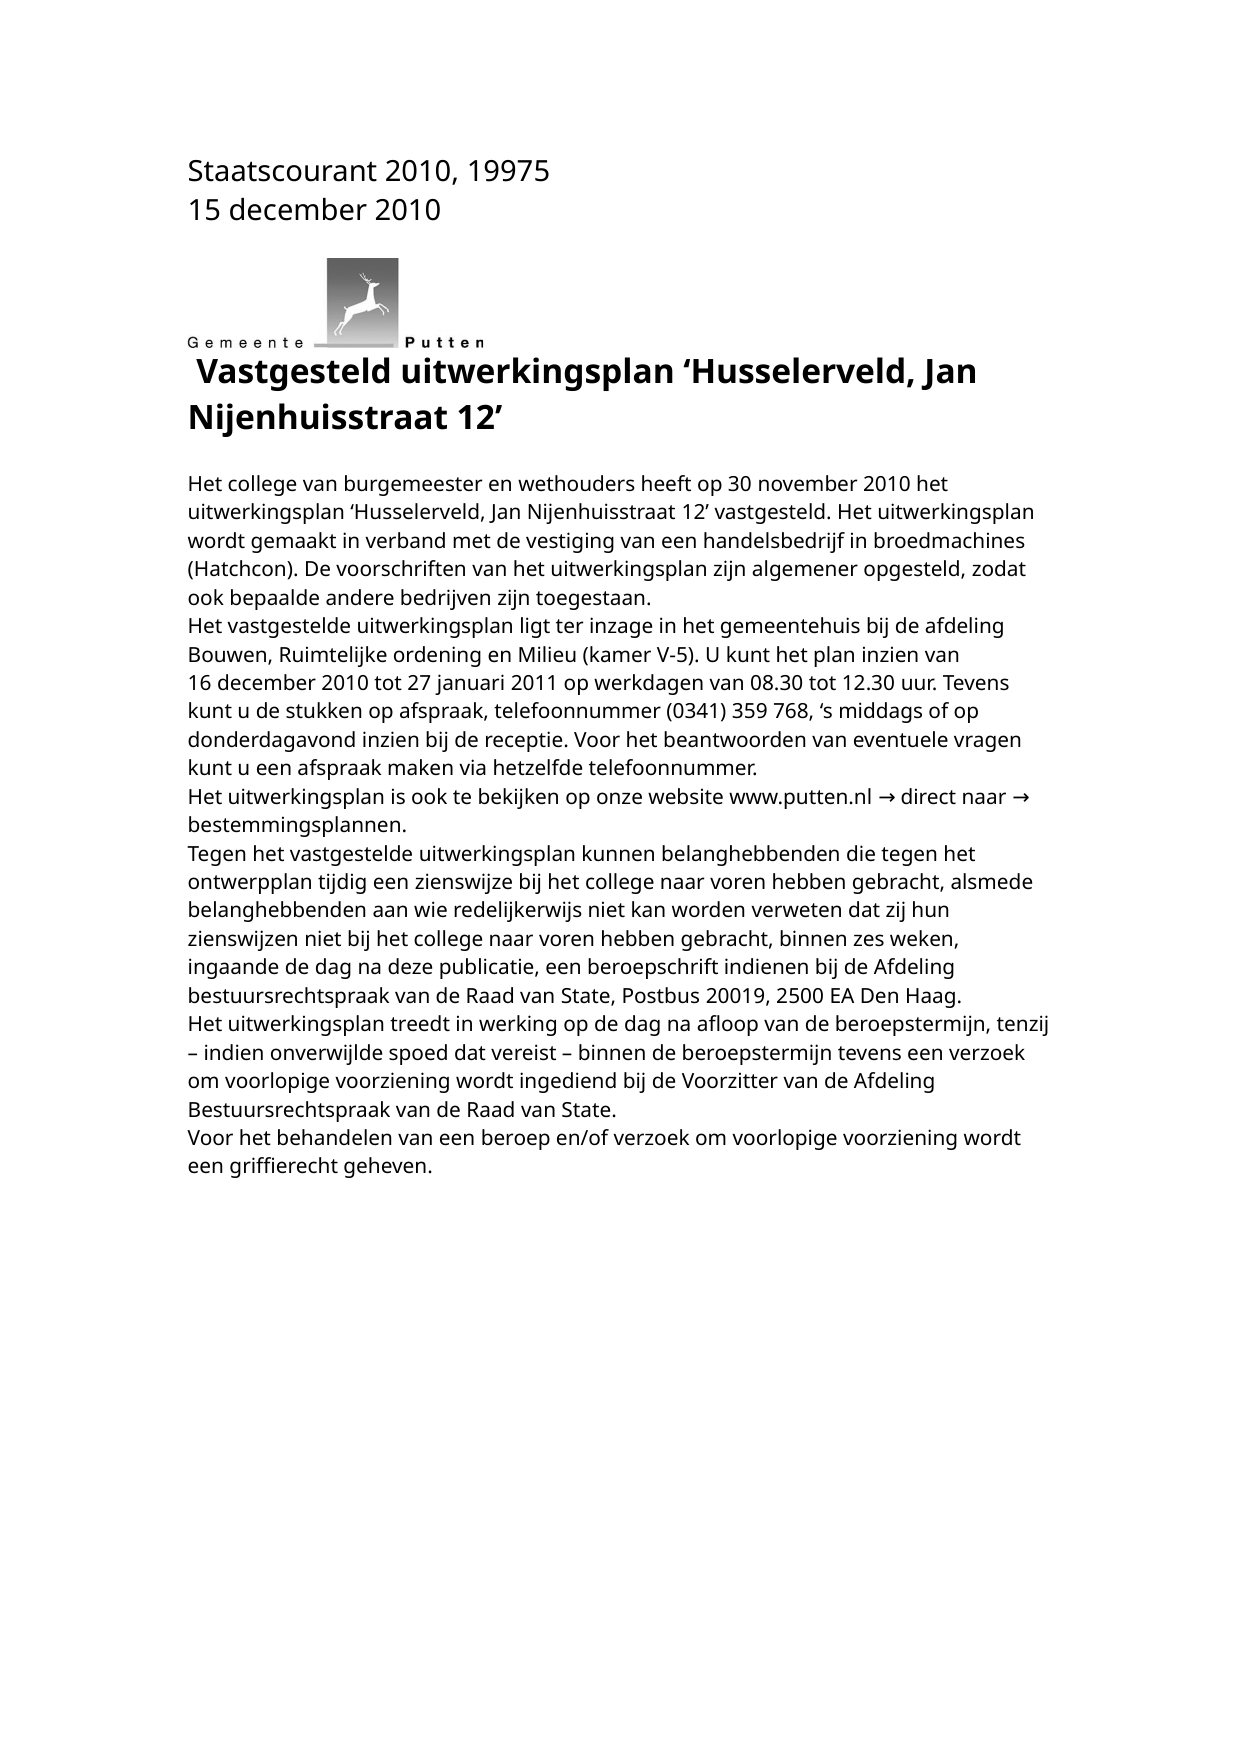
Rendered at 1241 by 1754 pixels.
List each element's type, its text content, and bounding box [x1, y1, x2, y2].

text Het vastgestelde uitwerkingsplan ligt ter inzage in het gemeentehuis bij de afdeling Bouwen, Ruimtelijke ordening en Milieu (kamer V-5). U kunt het plan inzien van 16 december 2010 tot 27 januari 2011 op werkdagen van 08.30 tot 12.30 uur. Tevens kunt u de stukken op afspraak, telefoonnummer (0341) 359 768, ‘s middags of op donderdagavond inzien bij de receptie. Voor het beantwoorden van eventuele vragen kunt u een afspraak maken via hetzelfde telefoonnummer. [187, 611, 1053, 782]
text Het uitwerkingsplan is ook te bekijken op onze website www.putten.nl → direct naar → bestemmingsplannen. [187, 782, 1053, 839]
subtitle Vastgesteld uitwerkingsplan ‘Husselerveld, Jan Nijenhuisstraat 12’ [187, 271, 1053, 439]
text Het college van burgemeester en wethouders heeft op 30 november 2010 het uitwerkingsplan ‘Husselerveld, Jan Nijenhuisstraat 12’ vastgesteld. Het uitwerkingsplan wordt gemaakt in verband met de vestiging van een handelsbedrijf in broedmachines (Hatchcon). De voorschriften van het uitwerkingsplan zijn algemener opgesteld, zodat ook bepaalde andere bedrijven zijn toegestaan. [187, 469, 1053, 611]
text Staatscourant 2010, 19975 [187, 150, 1053, 190]
text 15 december 2010 [187, 190, 1053, 229]
picture [187, 258, 484, 348]
text Het uitwerkingsplan treedt in werking op de dag na afloop van de beroepstermijn, tenzij – indien onverwijlde spoed dat vereist – binnen de beroepstermijn tevens een verzoek om voorlopige voorziening wordt ingediend bij de Voorzitter van de Afdeling Bestuursrechtspraak van de Raad van State. [187, 1009, 1053, 1123]
text Tegen het vastgestelde uitwerkingsplan kunnen belanghebbenden die tegen het ontwerpplan tijdig een zienswijze bij het college naar voren hebben gebracht, alsmede belanghebbenden aan wie redelijkerwijs niet kan worden verweten dat zij hun zienswijzen niet bij het college naar voren hebben gebracht, binnen zes weken, ingaande de dag na deze publicatie, een beroepschrift indienen bij de Afdeling bestuursrechtspraak van de Raad van State, Postbus 20019, 2500 EA Den Haag. [187, 839, 1053, 1009]
text Voor het behandelen van een beroep en/of verzoek om voorlopige voorziening wordt een griffierecht geheven. [187, 1123, 1053, 1180]
